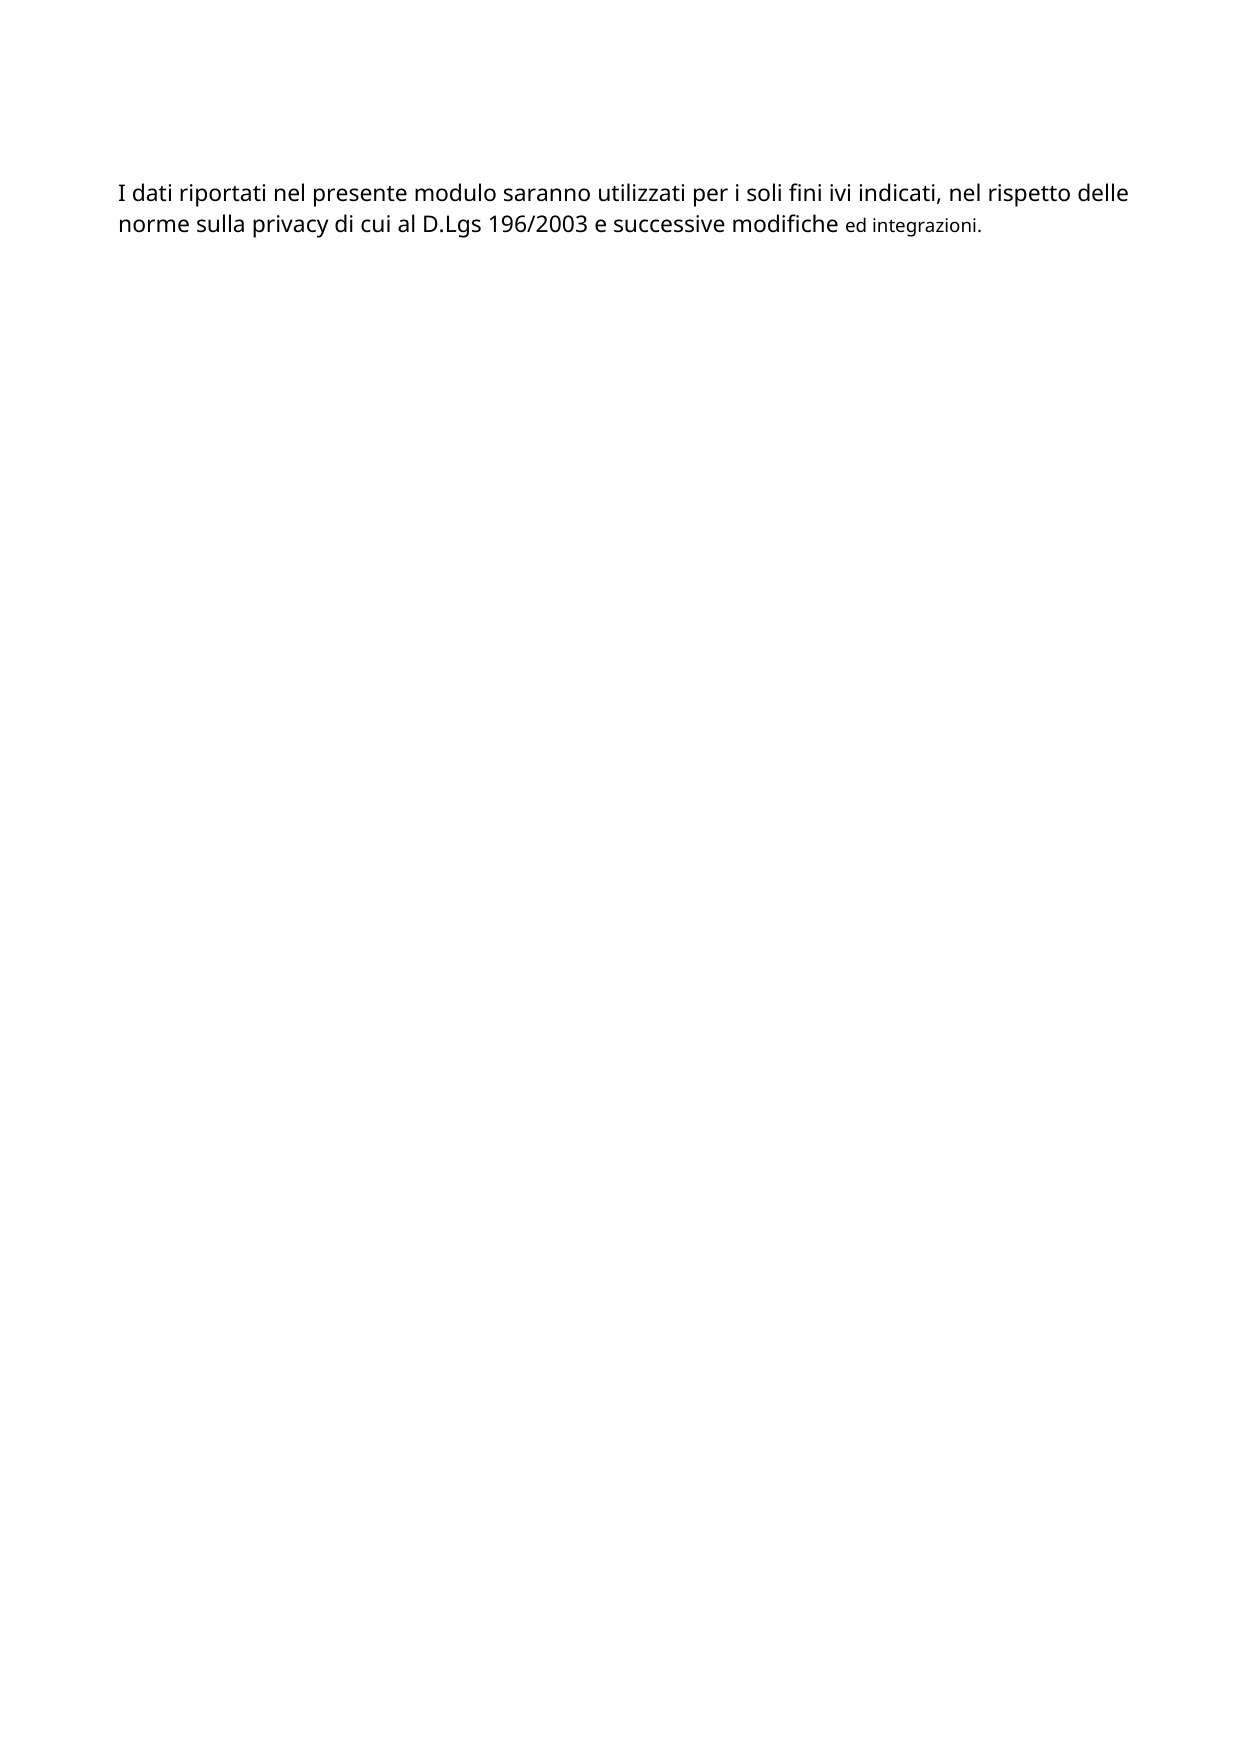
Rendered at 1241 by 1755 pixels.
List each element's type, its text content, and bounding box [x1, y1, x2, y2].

text I dati riportati nel presente modulo saranno utilizzati per i soli fini ivi indicati, nel rispetto delle norme sulla privacy di cui al D.Lgs 196/2003 e successive modifiche ed integrazioni. [118, 177, 1134, 240]
